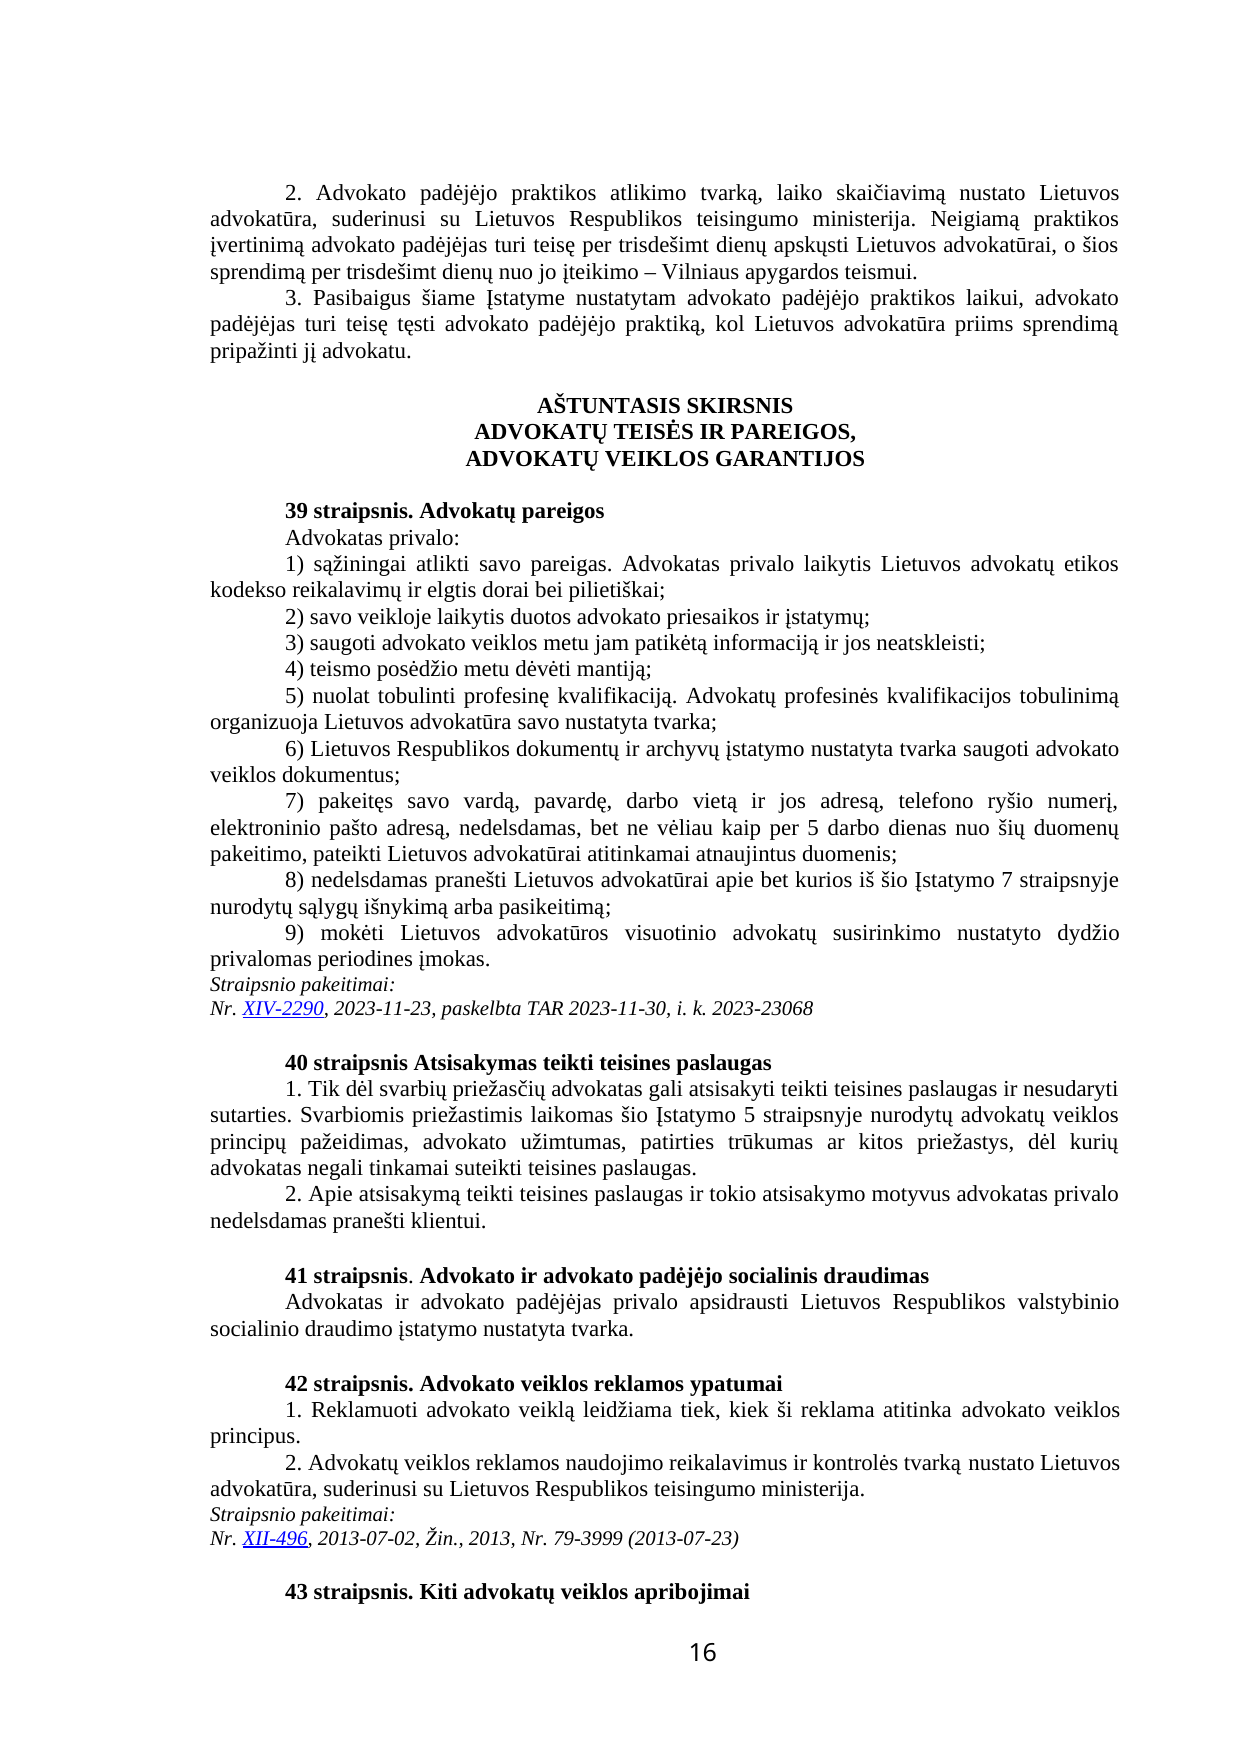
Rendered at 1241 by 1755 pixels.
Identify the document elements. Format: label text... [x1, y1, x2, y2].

subtitle ADVOKATŲ VEIKLOS GARANTIJOS [210, 445, 1120, 471]
text 39 straipsnis. Advokatų pareigos [210, 497, 1120, 524]
text 2. Advokato padėjėjo praktikos atlikimo tvarką, laiko skaičiavimą nustato Lietuvos advokatūra, suderinusi su Lietuvos Respublikos teisingumo ministerija. Neigiamą praktikos įvertinimą advokato padėjėjas turi teisę per trisdešimt dienų apskųsti Lietuvos advokatūrai, o šios sprendimą per trisdešimt dienų nuo jo įteikimo – Vilniaus apygardos teismui. [210, 179, 1120, 284]
text 1. Tik dėl svarbių priežasčių advokatas gali atsisakyti teikti teisines paslaugas ir nesudaryti sutarties. Svarbiomis priežastimis laikomas šio Įstatymo 5 straipsnyje nurodytų advokatų veiklos principų pažeidimas, advokato užimtumas, patirties trūkumas ar kitos priežastys, dėl kurių advokatas negali tinkamai suteikti teisines paslaugas. [210, 1075, 1120, 1180]
text Advokatas ir advokato padėjėjas privalo apsidrausti Lietuvos Respublikos valstybinio socialinio draudimo įstatymo nustatyta tvarka. [210, 1288, 1120, 1341]
text Straipsnio pakeitimai: [210, 1501, 1120, 1526]
text 41 straipsnis. Advokato ir advokato padėjėjo socialinis draudimas [210, 1262, 1120, 1288]
text 5) nuolat tobulinti profesinę kvalifikaciją. Advokatų profesinės kvalifikacijos tobulinimą organizuoja Lietuvos advokatūra savo nustatyta tvarka; [210, 682, 1120, 734]
text 2) savo veikloje laikytis duotos advokato priesaikos ir įstatymų; [210, 603, 1120, 629]
text 1. Reklamuoti advokato veiklą leidžiama tiek, kiek ši reklama atitinka advokato veiklos principus. [210, 1396, 1120, 1449]
text AŠTUNTASIS SKIRSNIS [210, 392, 1120, 418]
text 3. Pasibaigus šiame Įstatyme nustatytam advokato padėjėjo praktikos laikui, advokato padėjėjas turi teisę tęsti advokato padėjėjo praktiką, kol Lietuvos advokatūra priims sprendimą pripažinti jį advokatu. [210, 284, 1120, 363]
text 9) mokėti Lietuvos advokatūros visuotinio advokatų susirinkimo nustatyto dydžio privalomas periodines įmokas. [210, 919, 1120, 972]
text 42 straipsnis. Advokato veiklos reklamos ypatumai [210, 1370, 1120, 1396]
text 2. Apie atsisakymą teikti teisines paslaugas ir tokio atsisakymo motyvus advokatas privalo nedelsdamas pranešti klientui. [210, 1180, 1120, 1233]
text Nr. XIV-2290, 2023-11-23, paskelbta TAR 2023-11-30, i. k. 2023-23068 [210, 996, 1120, 1020]
text 3) saugoti advokato veiklos metu jam patikėtą informaciją ir jos neatskleisti; [210, 629, 1120, 656]
text Nr. XII-496, 2013-07-02, Žin., 2013, Nr. 79-3999 (2013-07-23) [210, 1526, 1120, 1549]
text Straipsnio pakeitimai: [210, 972, 1120, 996]
text 43 straipsnis. Kiti advokatų veiklos apribojimai [210, 1578, 1120, 1605]
text 40 straipsnis Atsisakymas teikti teisines paslaugas [210, 1049, 1120, 1075]
text 7) pakeitęs savo vardą, pavardę, darbo vietą ir jos adresą, telefono ryšio numerį, elektroninio pašto adresą, nedelsdamas, bet ne vėliau kaip per 5 darbo dienas nuo šių duomenų pakeitimo, pateikti Lietuvos advokatūrai atitinkamai atnaujintus duomenis; [210, 787, 1120, 866]
text 6) Lietuvos Respublikos dokumentų ir archyvų įstatymo nustatyta tvarka saugoti advokato veiklos dokumentus; [210, 734, 1120, 787]
text 1) sąžiningai atlikti savo pareigas. Advokatas privalo laikytis Lietuvos advokatų etikos kodekso reikalavimų ir elgtis dorai bei pilietiškai; [210, 550, 1120, 603]
text 4) teismo posėdžio metu dėvėti mantiją; [210, 656, 1120, 682]
text ADVOKATŲ TEISĖS IR PAREIGOS, [210, 418, 1120, 445]
text 2. Advokatų veiklos reklamos naudojimo reikalavimus ir kontrolės tvarką nustato Lietuvos advokatūra, suderinusi su Lietuvos Respublikos teisingumo ministerija. [210, 1449, 1120, 1501]
text Advokatas privalo: [210, 524, 1120, 550]
text 8) nedelsdamas pranešti Lietuvos advokatūrai apie bet kurios iš šio Įstatymo 7 straipsnyje nurodytų sąlygų išnykimą arba pasikeitimą; [210, 866, 1120, 919]
